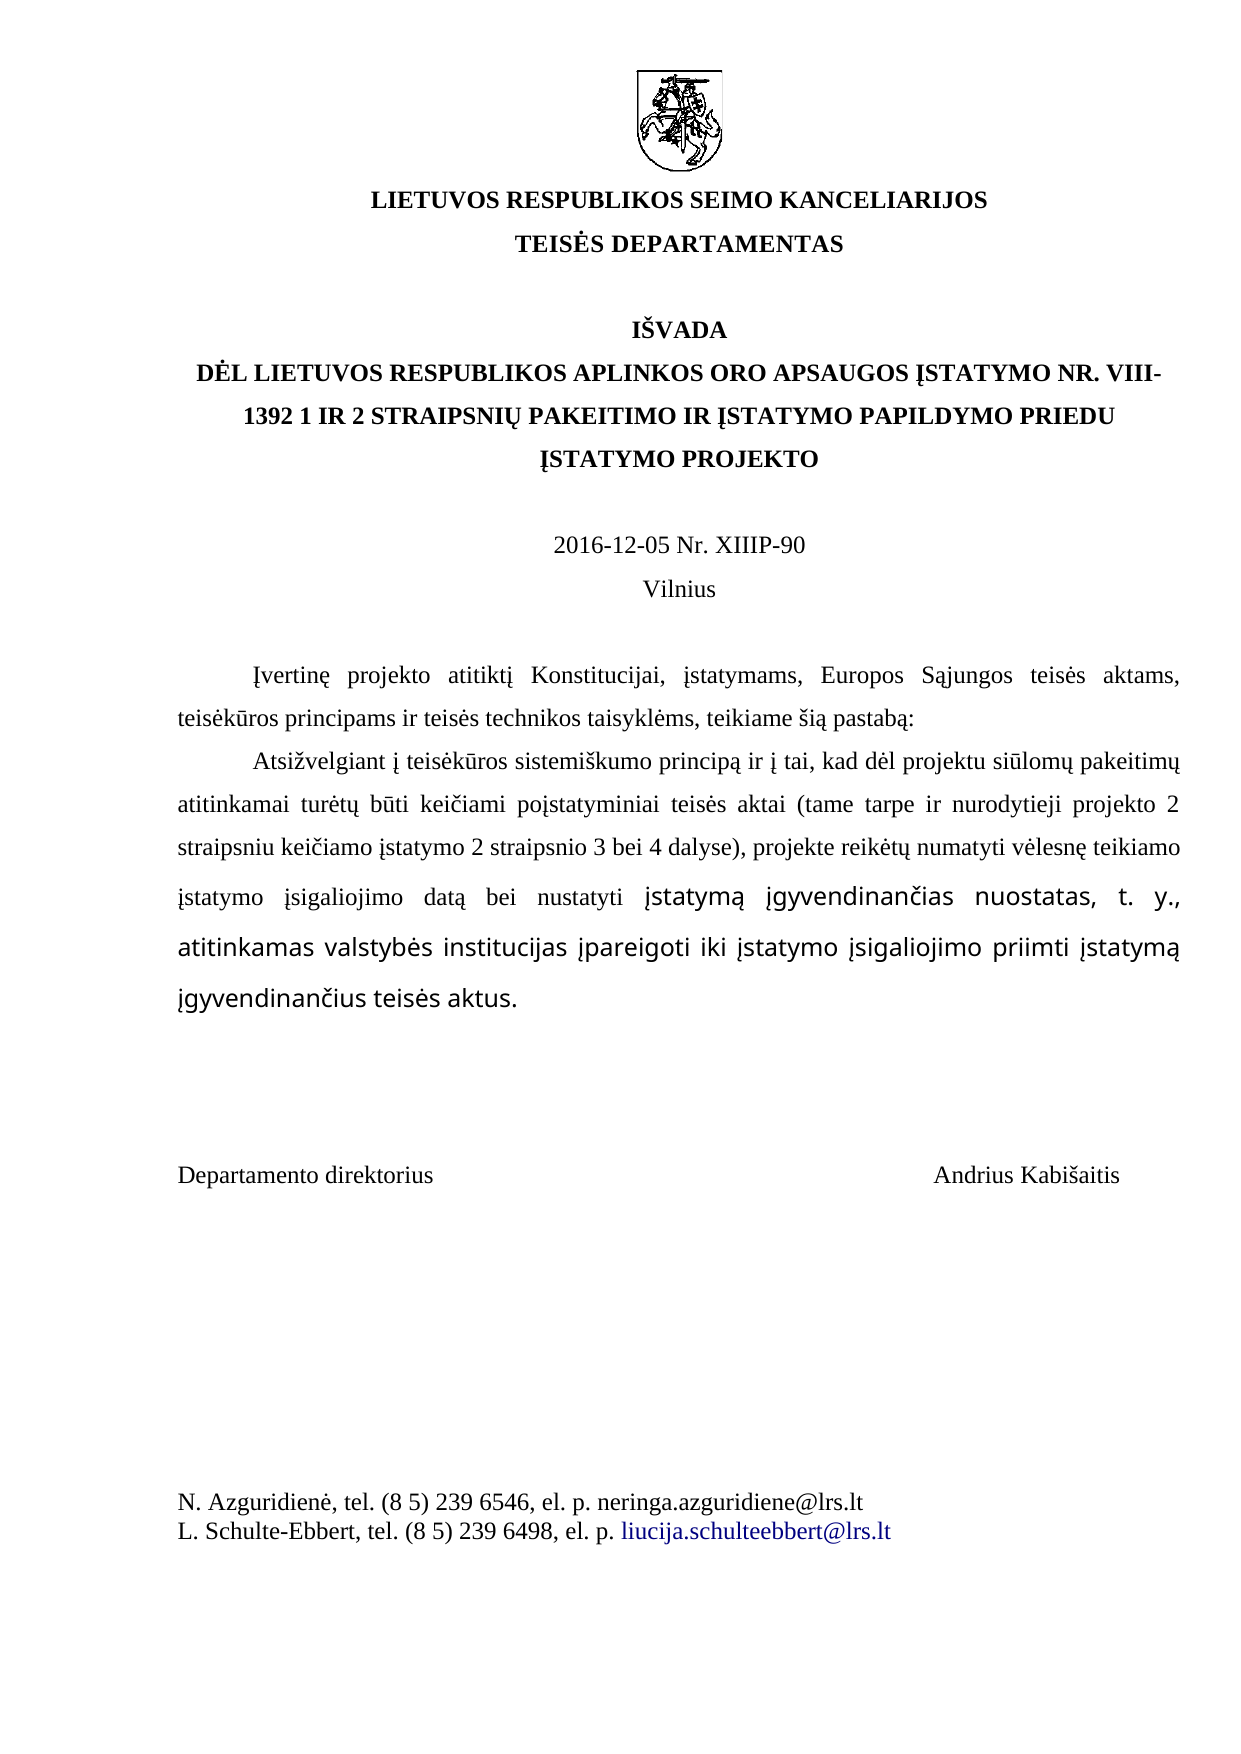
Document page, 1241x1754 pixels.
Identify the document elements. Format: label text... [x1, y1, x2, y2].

text Vilnius [177, 574, 1181, 602]
text IŠVADA [177, 315, 1181, 344]
text Departamento direktorius Andrius Kabišaitis [177, 1161, 1181, 1189]
text N. Azguridienė, tel. (8 5) 239 6546, el. p. neringa.azguridiene@lrs.lt [177, 1487, 1181, 1516]
text L. Schulte-Ebbert, tel. (8 5) 239 6498, el. p. liucija.schulteebbert@lrs.lt [177, 1516, 1181, 1545]
text Atsižvelgiant į teisėkūros sistemiškumo principą ir į tai, kad dėl projektu siūlomų pakeitimų atitinkamai turėtų būti keičiami poįstatyminiai teisės aktai (tame tarpe ir nurodytieji projekto 2 straipsniu keičiamo įstatymo 2 straipsnio 3 bei 4 dalyse), projekte reikėtų numatyti vėlesnę teikiamo įstatymo įsigaliojimo datą bei nustatyti įstatymą įgyvendinančias nuostatas, t. y., atitinkamas valstybės institucijas įpareigoti iki įstatymo įsigaliojimo priimti įstatymą įgyvendinančius teisės aktus. [177, 746, 1181, 1014]
text Įvertinę projekto atitiktį Konstitucijai, įstatymams, Europos Sąjungos teisės aktams, teisėkūros principams ir teisės technikos taisyklėms, teikiame šią pastabą: [177, 660, 1181, 732]
text LIETUVOS RESPUBLIKOS SEIMO KANCELIARIJOS [177, 186, 1181, 214]
text TEISĖS DEPARTAMENTAS [177, 229, 1181, 257]
text 2016-12-05 Nr. XIIIP-90 [177, 531, 1181, 559]
text DĖL LIETUVOS RESPUBLIKOS APLINKOS ORO APSAUGOS ĮSTATYMO NR. VIII-1392 1 IR 2 STRAIPSNIŲ PAKEITIMO IR ĮSTATYMO PAPILDYMO PRIEDU ĮSTATYMO PROJEKTO [177, 358, 1181, 473]
